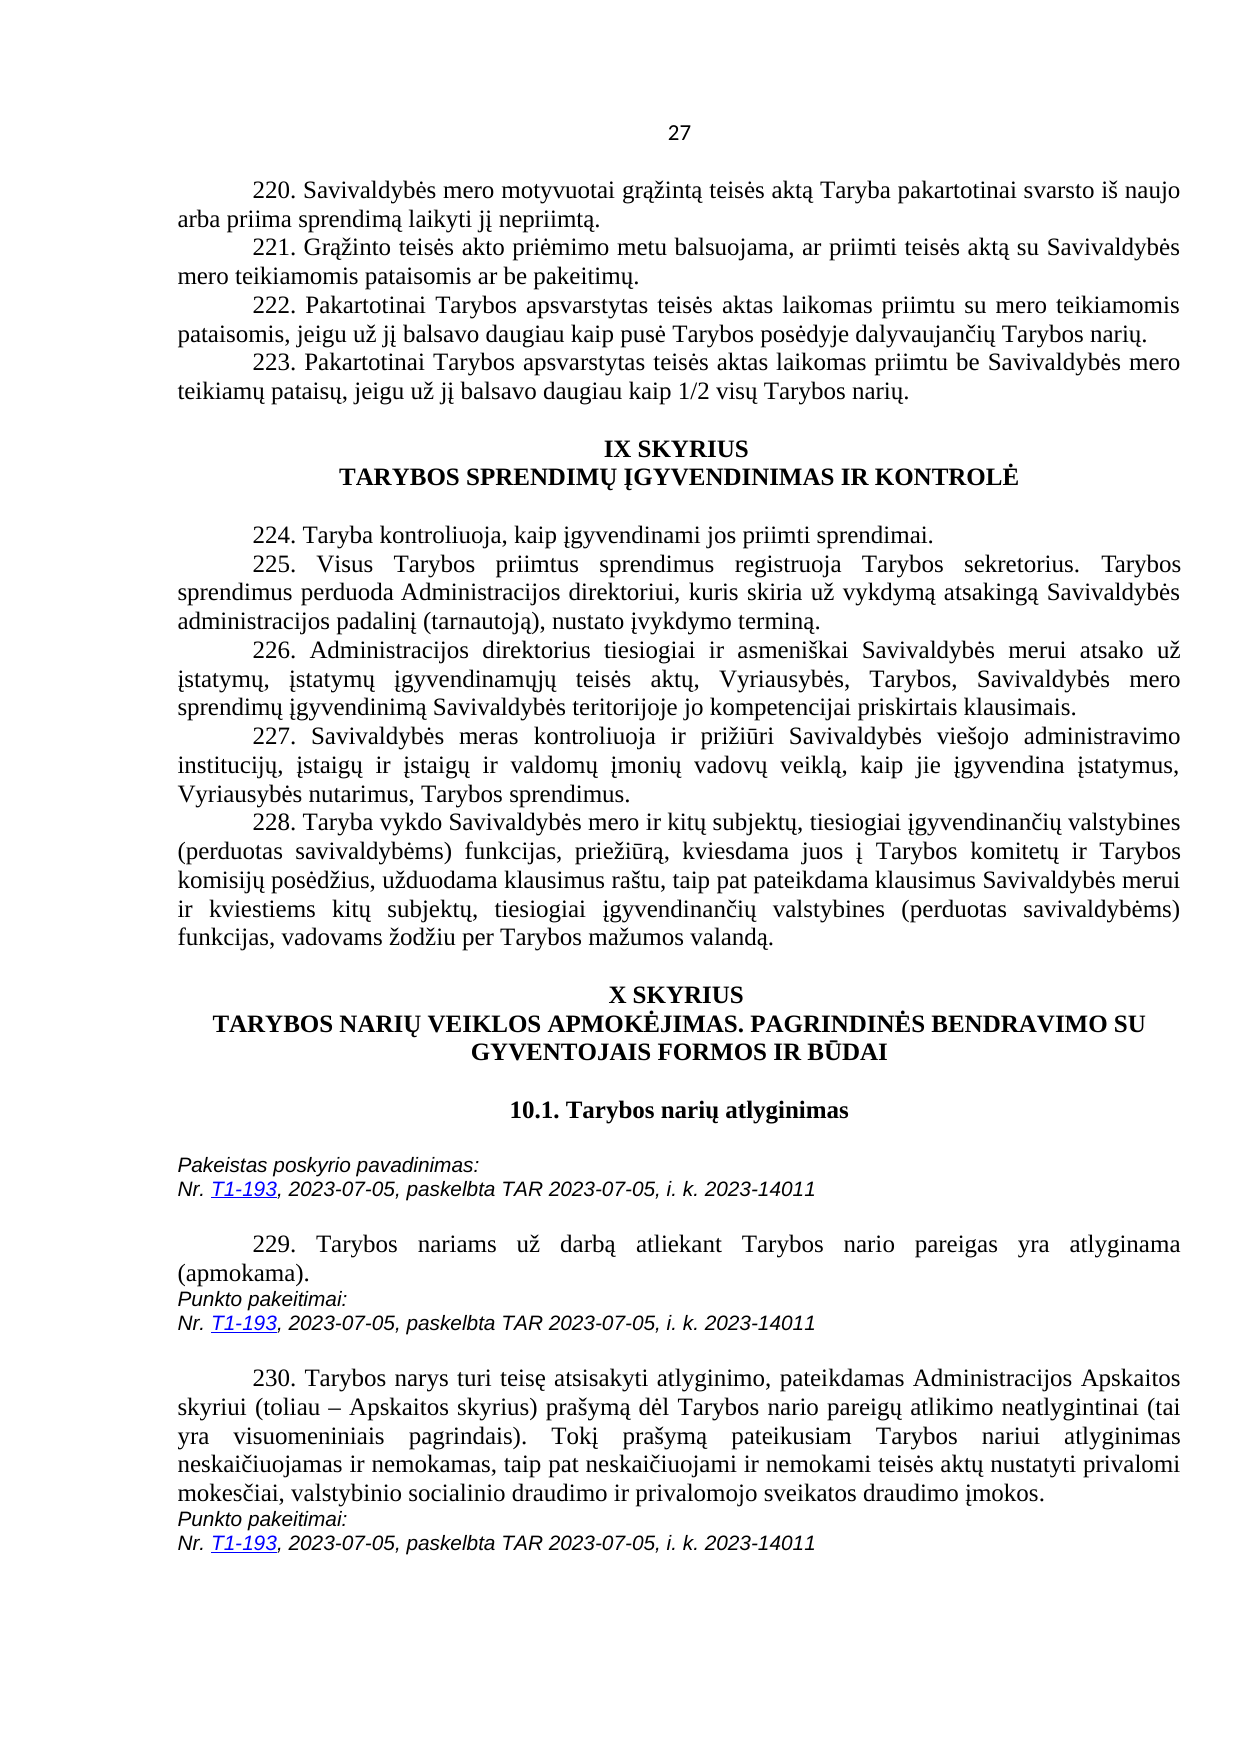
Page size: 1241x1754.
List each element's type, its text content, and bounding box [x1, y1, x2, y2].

text IX SKYRIUS [177, 434, 1181, 462]
text 225. Visus Tarybos priimtus sprendimus registruoja Tarybos sekretorius. Tarybos sprendimus perduoda Administracijos direktoriui, kuris skiria už vykdymą atsakingą Savivaldybės administracijos padalinį (tarnautoją), nustato įvykdymo terminą. [177, 549, 1181, 635]
text 223. Pakartotinai Tarybos apsvarstytas teisės aktas laikomas priimtu be Savivaldybės mero teikiamų pataisų, jeigu už jį balsavo daugiau kaip 1/2 visų Tarybos narių. [177, 347, 1181, 405]
text 230. Tarybos narys turi teisę atsisakyti atlyginimo, pateikdamas Administracijos Apskaitos skyriui (toliau – Apskaitos skyrius) prašymą dėl Tarybos nario pareigų atlikimo neatlygintinai (tai yra visuomeniniais pagrindais). Tokį prašymą pateikusiam Tarybos nariui atlyginimas neskaičiuojamas ir nemokamas, taip pat neskaičiuojami ir nemokami teisės aktų nustatyti privalomi mokesčiai, valstybinio socialinio draudimo ir privalomojo sveikatos draudimo įmokos. [177, 1363, 1181, 1507]
text Nr. T1-193, 2023-07-05, paskelbta TAR 2023-07-05, i. k. 2023-14011 [177, 1311, 1181, 1334]
text Nr. T1-193, 2023-07-05, paskelbta TAR 2023-07-05, i. k. 2023-14011 [177, 1531, 1181, 1555]
text Nr. T1-193, 2023-07-05, paskelbta TAR 2023-07-05, i. k. 2023-14011 [177, 1176, 1181, 1200]
text TARYBOS SPRENDIMŲ ĮGYVENDINIMAS IR KONTROLĖ [177, 462, 1181, 491]
text Punkto pakeitimai: [177, 1507, 1181, 1531]
text 221. Grąžinto teisės akto priėmimo metu balsuojama, ar priimti teisės aktą su Savivaldybės mero teikiamomis pataisomis ar be pakeitimų. [177, 232, 1181, 290]
text X skyrius [177, 980, 1181, 1009]
text Pakeistas poskyrio pavadinimas: [177, 1152, 1181, 1176]
text 222. Pakartotinai Tarybos apsvarstytas teisės aktas laikomas priimtu su mero teikiamomis pataisomis, jeigu už jį balsavo daugiau kaip pusė Tarybos posėdyje dalyvaujančių Tarybos narių. [177, 290, 1181, 347]
text 228. Taryba vykdo Savivaldybės mero ir kitų subjektų, tiesiogiai įgyvendinančių valstybines (perduotas savivaldybėms) funkcijas, priežiūrą, kviesdama juos į Tarybos komitetų ir Tarybos komisijų posėdžius, užduodama klausimus raštu, taip pat pateikdama klausimus Savivaldybės merui ir kviestiems kitų subjektų, tiesiogiai įgyvendinančių valstybines (perduotas savivaldybėms) funkcijas, vadovams žodžiu per Tarybos mažumos valandą. [177, 807, 1181, 951]
text 226. Administracijos direktorius tiesiogiai ir asmeniškai Savivaldybės merui atsako už įstatymų, įstatymų įgyvendinamųjų teisės aktų, Vyriausybės, Tarybos, Savivaldybės mero sprendimų įgyvendinimą Savivaldybės teritorijoje jo kompetencijai priskirtais klausimais. [177, 635, 1181, 721]
text 220. Savivaldybės mero motyvuotai grąžintą teisės aktą Taryba pakartotinai svarsto iš naujo arba priima sprendimą laikyti jį nepriimtą. [177, 175, 1181, 232]
text 227. Savivaldybės meras kontroliuoja ir prižiūri Savivaldybės viešojo administravimo institucijų, įstaigų ir įstaigų ir valdomų įmonių vadovų veiklą, kaip jie įgyvendina įstatymus, Vyriausybės nutarimus, Tarybos sprendimus. [177, 721, 1181, 807]
text 224. Taryba kontroliuoja, kaip įgyvendinami jos priimti sprendimai. [177, 520, 1181, 549]
text TARYBOS NARIŲ VEIKLOS APMOKĖJIMAS. PAGRINDINĖS BENDRAVIMO SU GYVENTOJAIS FORMOS IR BŪDAI [177, 1009, 1181, 1066]
text 10.1. Tarybos narių atlyginimas [177, 1095, 1181, 1124]
text 229. Tarybos nariams už darbą atliekant Tarybos nario pareigas yra atlyginama (apmokama). [177, 1229, 1181, 1287]
text Punkto pakeitimai: [177, 1287, 1181, 1311]
